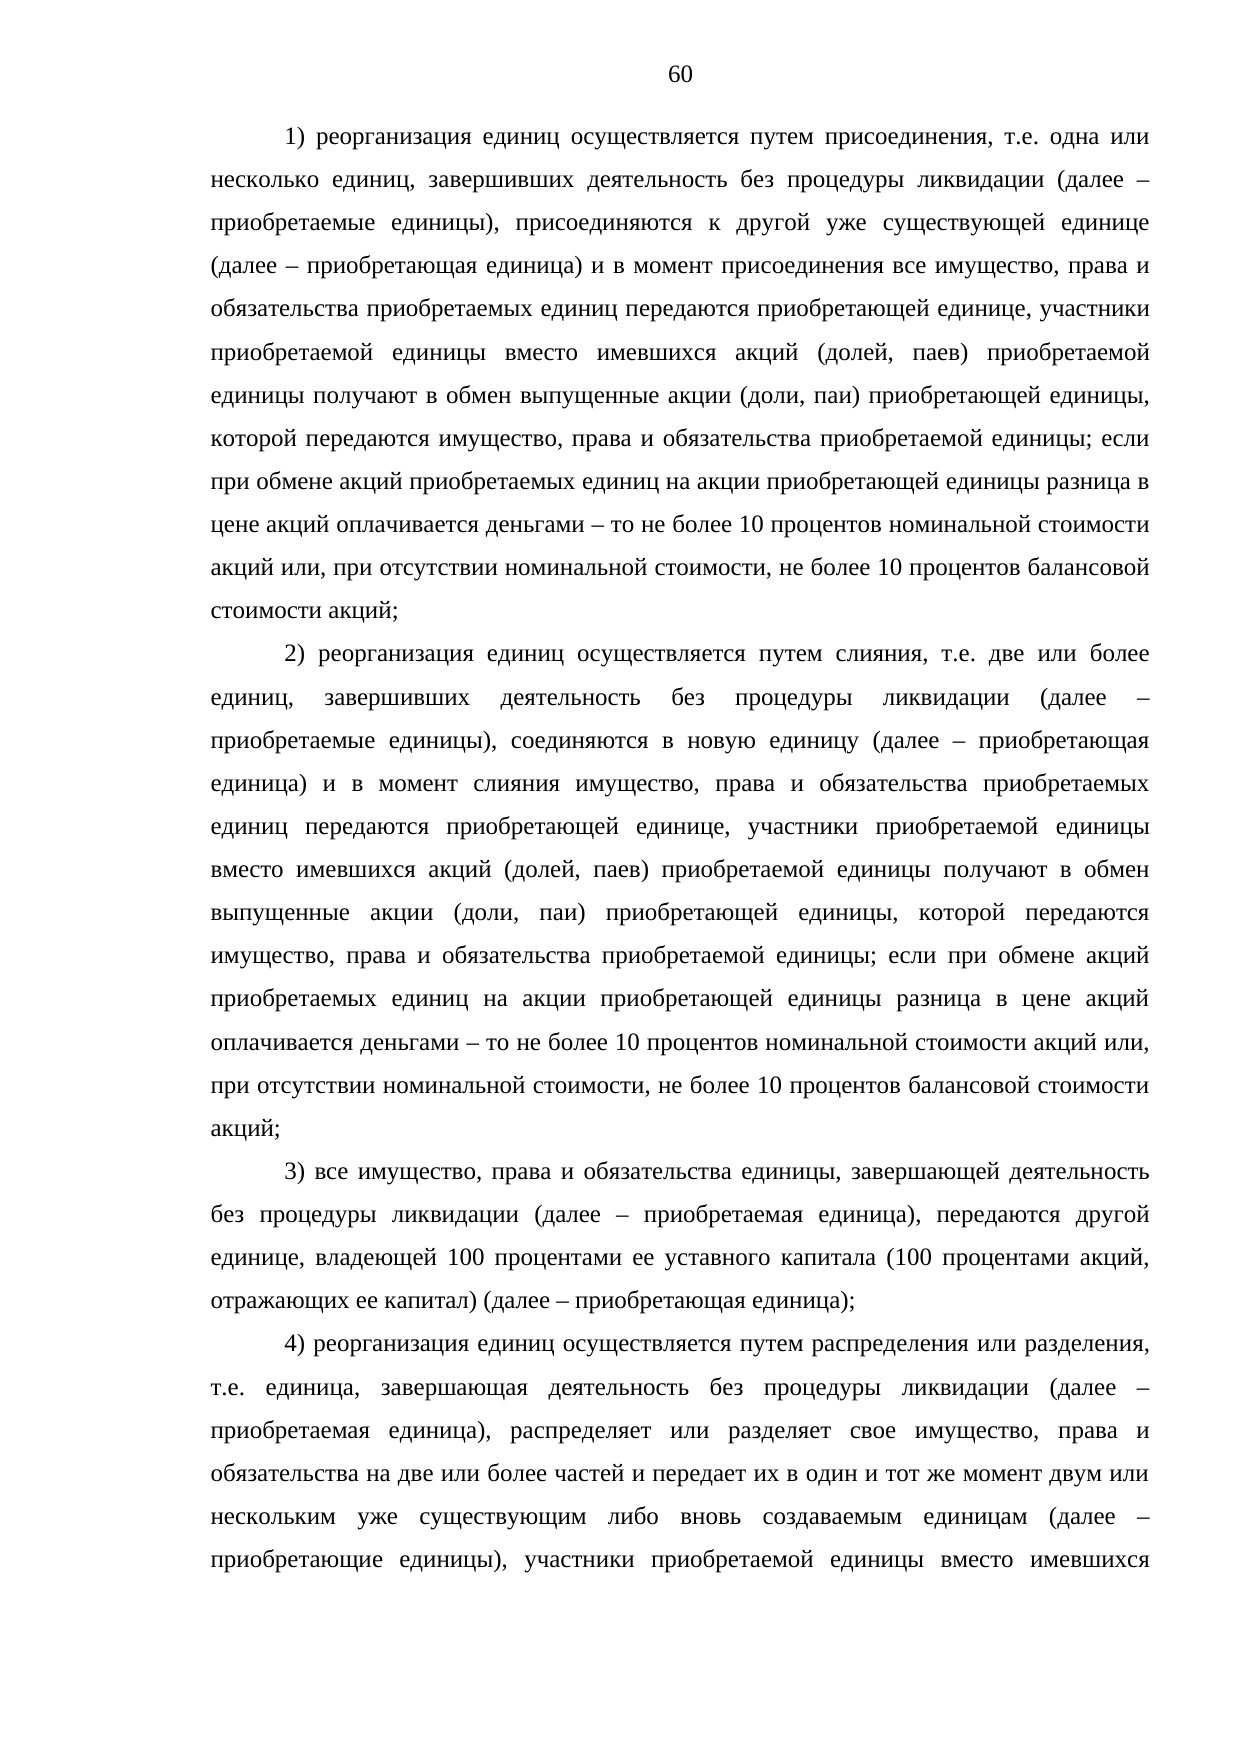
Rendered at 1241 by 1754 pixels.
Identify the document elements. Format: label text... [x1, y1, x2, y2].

text 2) реорганизация единиц осуществляется путем слияния, т.е. две или более единиц, завершивших деятельность без процедуры ликвидации (далее – приобретаемые единицы), соединяются в новую единицу (далее – приобретающая единица) и в момент слияния имущество, права и обязательства приобретаемых единиц передаются приобретающей единице, участники приобретаемой единицы вместо имевшихся акций (долей, паев) приобретаемой единицы получают в обмен выпущенные акции (доли, паи) приобретающей единицы, которой передаются имущество, права и обязательства приобретаемой единицы; если при обмене акций приобретаемых единиц на акции приобретающей единицы разница в цене акций оплачивается деньгами – то не более 10 процентов номинальной стоимости акций или, при отсутствии номинальной стоимости, не более 10 процентов балансовой стоимости акций; [210, 638, 1150, 1142]
text 4) реорганизация единиц осуществляется путем распределения или разделения, т.е. единица, завершающая деятельность без процедуры ликвидации (далее – приобретаемая единица), распределяет или разделяет свое имущество, права и обязательства на две или более частей и передает их в один и тот же момент двум или нескольким уже существующим либо вновь создаваемым единицам (далее – приобретающие единицы), участники приобретаемой единицы вместо имевшихся [210, 1328, 1150, 1573]
text 3) все имущество, права и обязательства единицы, завершающей деятельность без процедуры ликвидации (далее – приобретаемая единица), передаются другой единице, владеющей 100 процентами ее уставного капитала (100 процентами акций, отражающих ее капитал) (далее – приобретающая единица); [210, 1156, 1150, 1314]
text 1) реорганизация единиц осуществляется путем присоединения, т.е. одна или несколько единиц, завершивших деятельность без процедуры ликвидации (далее – приобретаемые единицы), присоединяются к другой уже существующей единице (далее – приобретающая единица) и в момент присоединения все имущество, права и обязательства приобретаемых единиц передаются приобретающей единице, участники приобретаемой единицы вместо имевшихся акций (долей, паев) приобретаемой единицы получают в обмен выпущенные акции (доли, паи) приобретающей единицы, которой передаются имущество, права и обязательства приобретаемой единицы; если при обмене акций приобретаемых единиц на акции приобретающей единицы разница в цене акций оплачивается деньгами – то не более 10 процентов номинальной стоимости акций или, при отсутствии номинальной стоимости, не более 10 процентов балансовой стоимости акций; [210, 121, 1150, 624]
